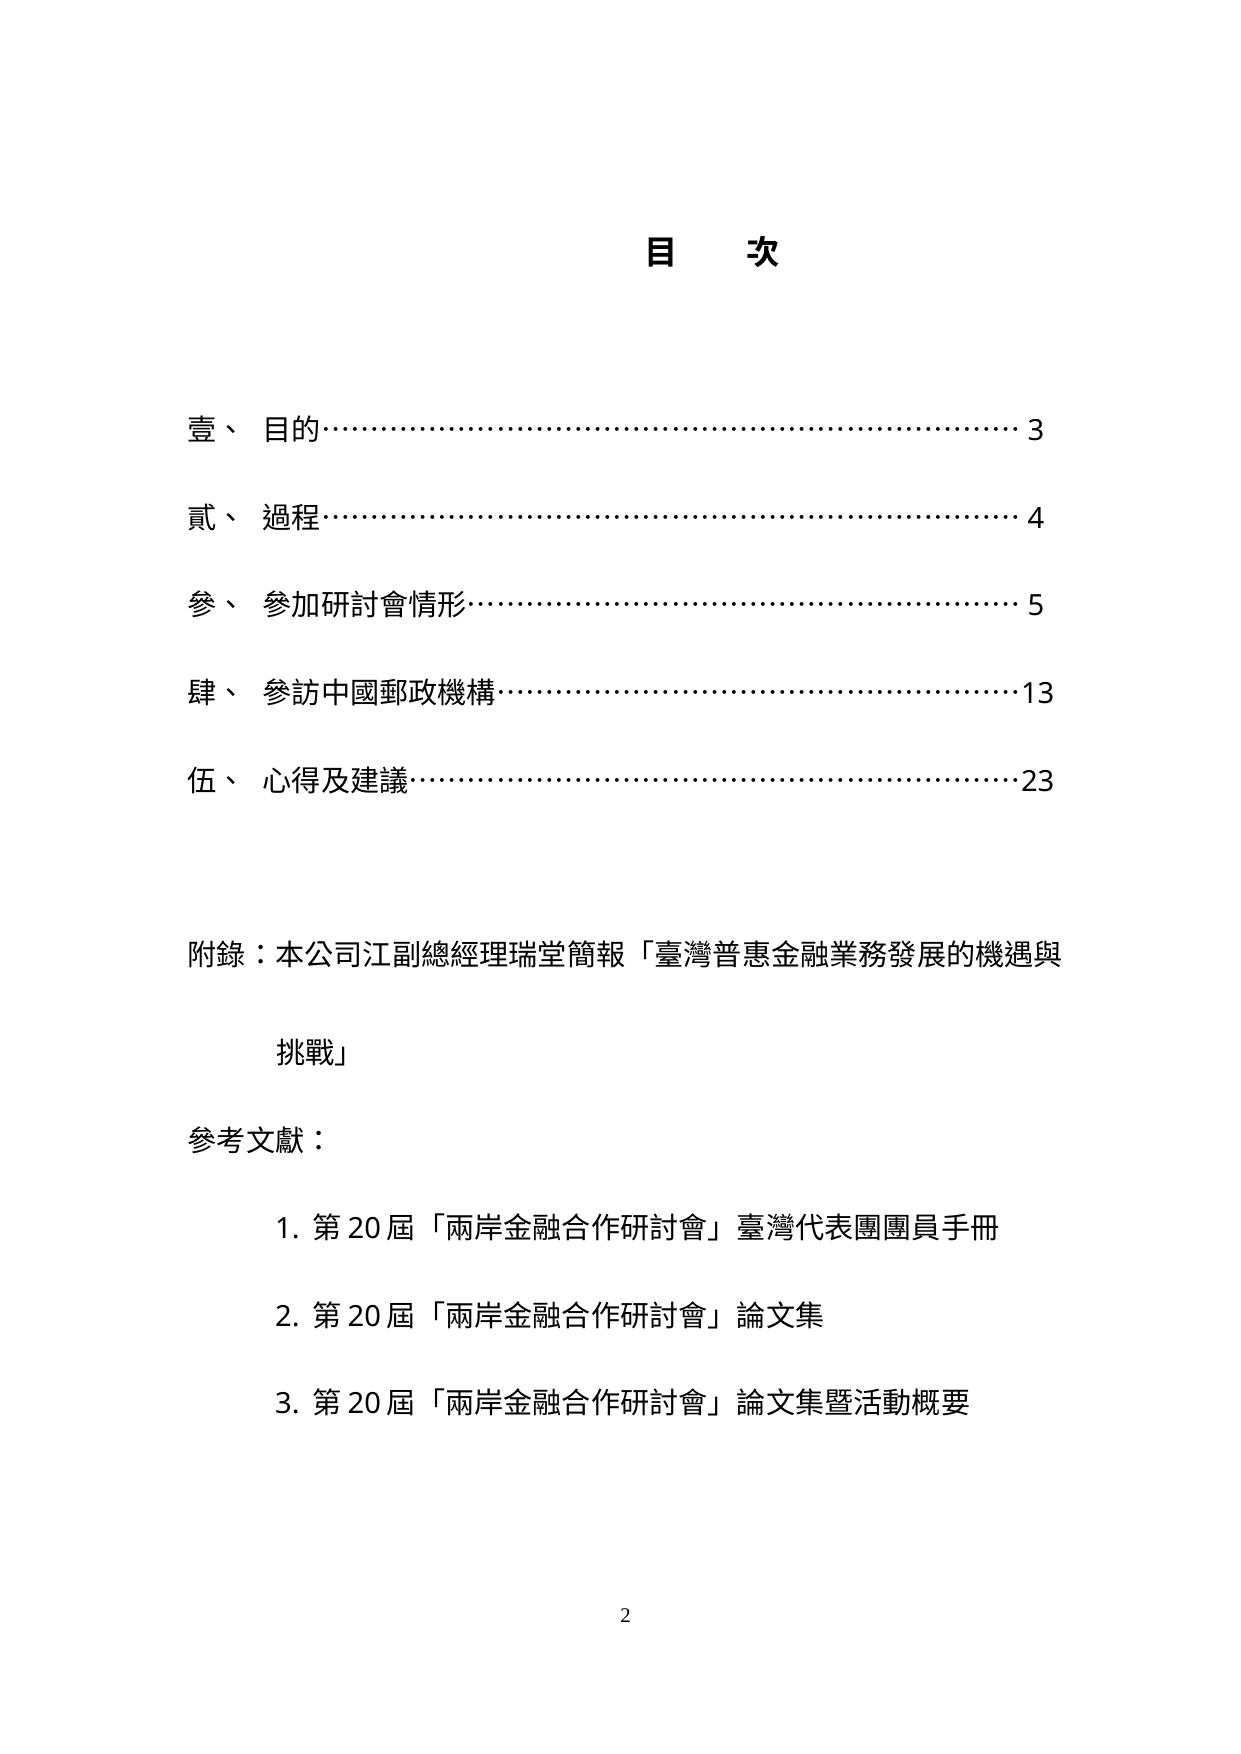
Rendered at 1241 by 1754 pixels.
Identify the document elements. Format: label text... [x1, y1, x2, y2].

list 第20屆「兩岸金融合作研討會」論文集暨活動概要 [275, 1364, 1063, 1439]
text 目 次 [187, 212, 1063, 287]
text 參考文獻： [187, 1101, 1063, 1176]
list 心得及建議………………………………………………………23 [187, 741, 1063, 816]
text 附錄：本公司江副總經理瑞堂簡報「臺灣普惠金融業務發展的機遇與挑戰」 [187, 916, 1063, 1088]
list 參訪中國郵政機構………………………………………………13 [187, 653, 1063, 728]
list 第20屆「兩岸金融合作研討會」臺灣代表團團員手冊 [275, 1188, 1063, 1263]
list 過程……………………………………………………………… 4 [187, 478, 1063, 553]
list 第20屆「兩岸金融合作研討會」論文集 [275, 1276, 1063, 1351]
list 目的……………………………………………………………… 3 [187, 390, 1063, 465]
list 參加研討會情形………………………………………………… 5 [187, 566, 1063, 641]
